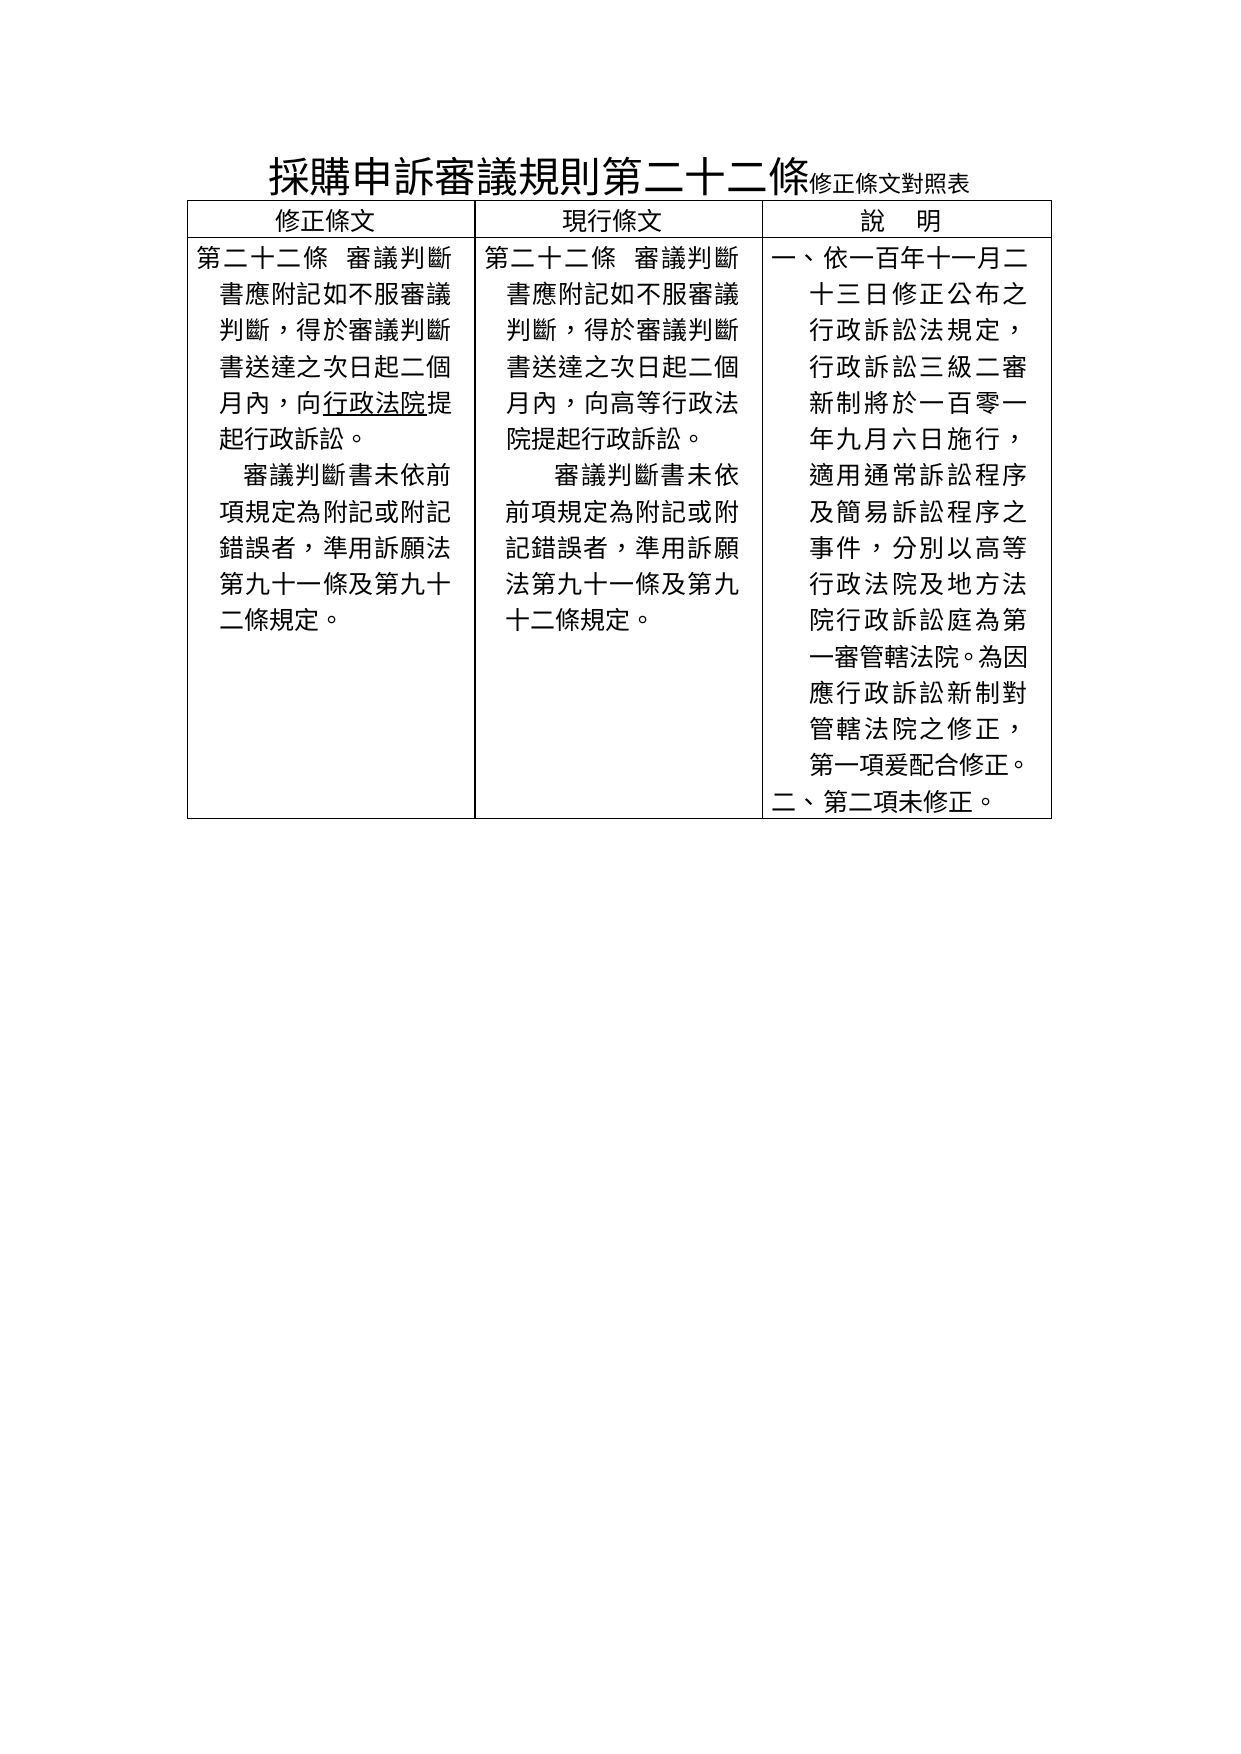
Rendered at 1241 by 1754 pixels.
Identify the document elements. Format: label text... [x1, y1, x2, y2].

table_header 說 明 [763, 201, 1051, 237]
table_header 現行條文 [476, 201, 762, 237]
table_cell 依一百年十一月二十三日修正公布之行政訴訟法規定，行政訴訟三級二審新制將於一百零一年九月六日施行，適用通常訴訟程序及簡易訴訟程序之事件，分別以高等行政法院及地方法院行政訴訟庭為第一審管轄法院。為因應行政訴訟新制對管轄法院之修正，第一項爰配合修正。 第二項未修正。 [763, 238, 1051, 818]
text 採購申訴審議規則第二十二條修正條文對照表 [150, 164, 1087, 200]
table_header 修正條文 [188, 201, 474, 237]
table_cell 第二十二條 審議判斷書應附記如不服審議判斷，得於審議判斷書送達之次日起二個月內，向行政法院提起行政訴訟。 審議判斷書未依前項規定為附記或附記錯誤者，準用訴願法第九十一條及第九十二條規定。 [188, 238, 474, 818]
table_cell 第二十二條 審議判斷書應附記如不服審議判斷，得於審議判斷書送達之次日起二個月內，向高等行政法院提起行政訴訟。 審議判斷書未依前項規定為附記或附記錯誤者，準用訴願法第九十一條及第九十二條規定。 [476, 238, 762, 818]
